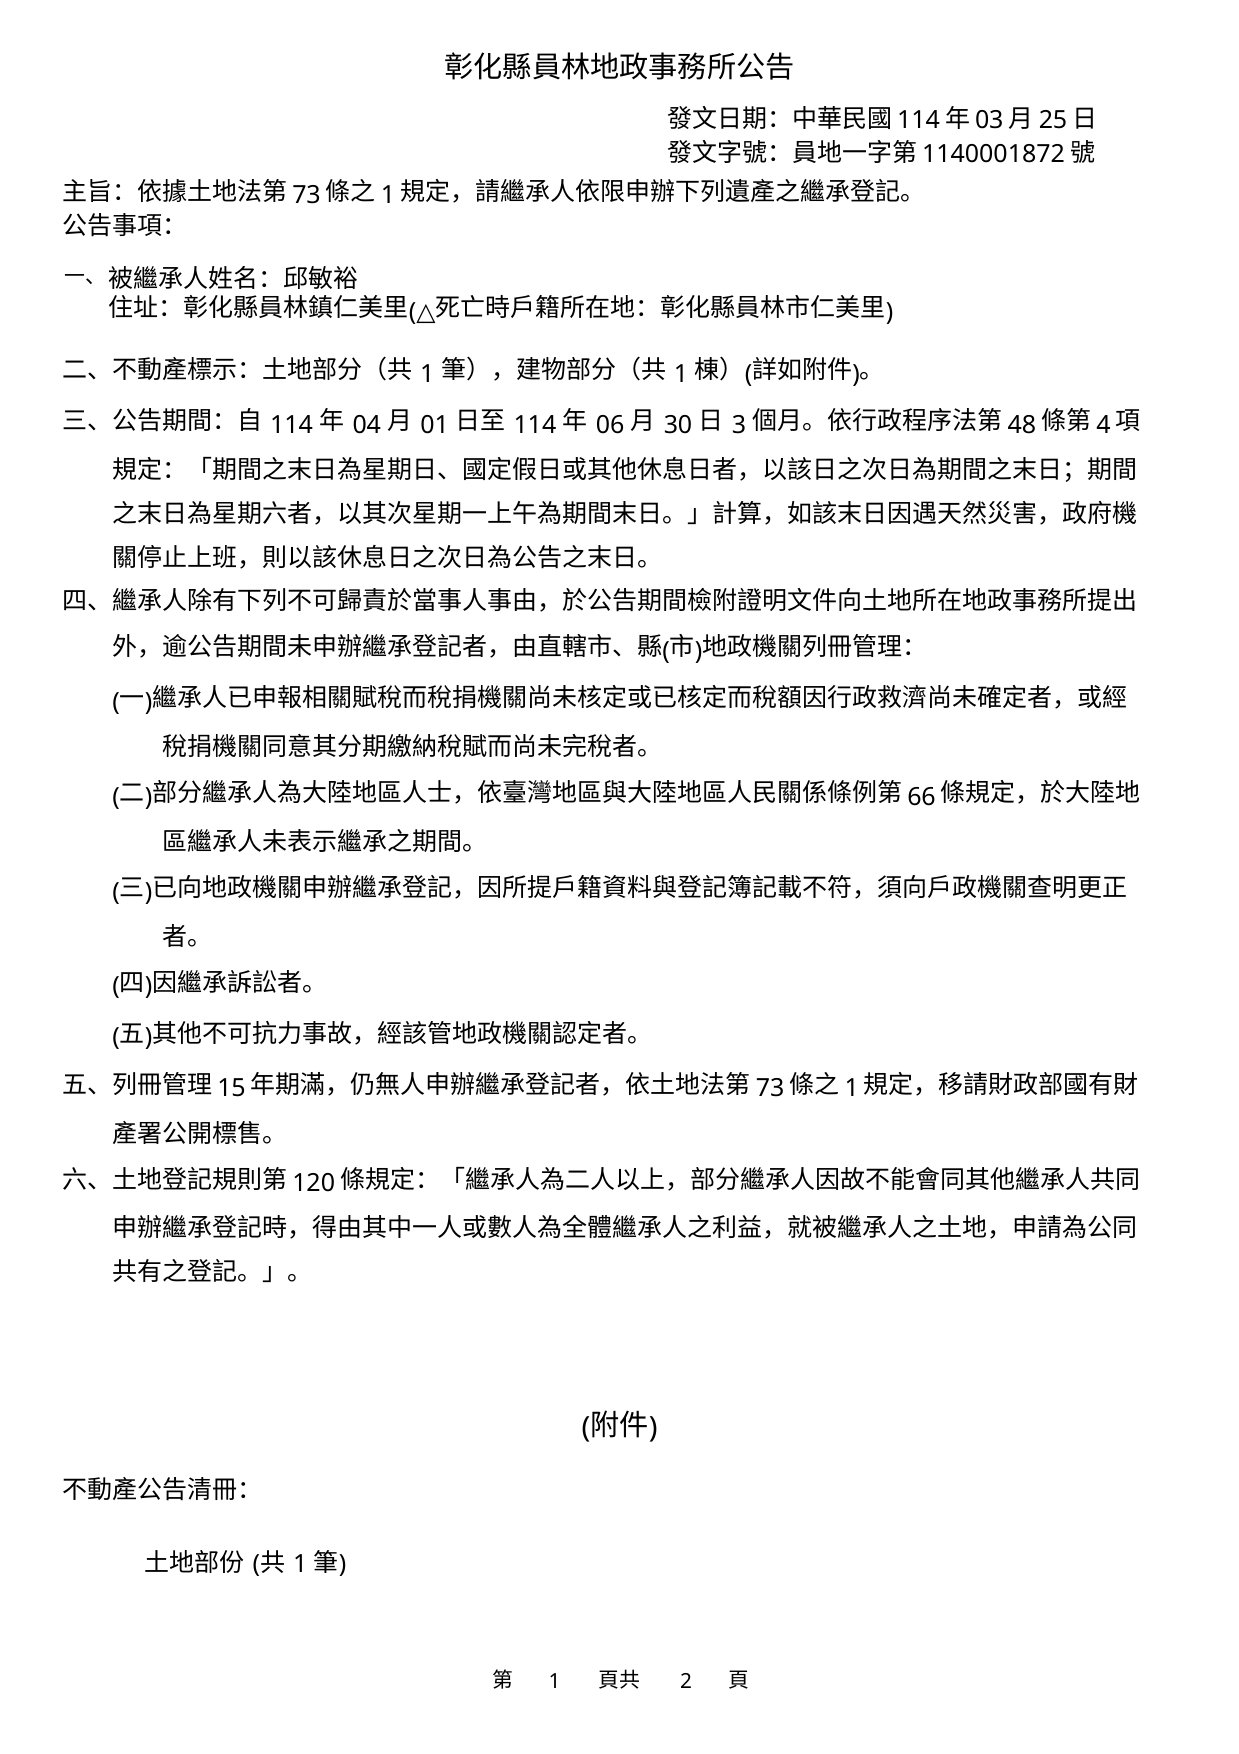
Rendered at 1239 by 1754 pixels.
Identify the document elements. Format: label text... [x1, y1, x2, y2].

table_cell 第 [483, 1660, 523, 1701]
table_cell [0, 177, 62, 264]
table_header [1177, 0, 1239, 41]
table_cell [0, 1355, 62, 1395]
table_cell [1177, 1529, 1239, 1600]
table_cell [0, 1600, 62, 1660]
table_cell [653, 1600, 667, 1660]
table_cell [483, 95, 523, 177]
table_cell 1 [523, 1660, 585, 1701]
table_cell 不動產公告清冊： [62, 1456, 1177, 1528]
table_cell [62, 1660, 109, 1701]
table_cell [0, 41, 62, 94]
table_cell [718, 1355, 759, 1395]
table_cell [653, 1355, 667, 1395]
table_cell [585, 95, 653, 177]
table_cell 土地部份 (共 1 筆) [62, 1529, 1177, 1600]
table_cell [1177, 1355, 1239, 1395]
table_cell 頁共 [585, 1660, 653, 1701]
table_cell [1177, 1600, 1239, 1660]
table_cell [1177, 264, 1239, 315]
table_cell [109, 95, 482, 177]
table_cell 一、 [62, 264, 109, 315]
table_cell [0, 1529, 62, 1600]
table_cell [483, 1600, 523, 1660]
table_cell 發文日期：中華民國114年03月25日 發文字號：員地一字第1140001872號 [667, 95, 1177, 177]
table_cell [62, 1600, 109, 1660]
table_header [667, 0, 718, 41]
table_cell [523, 1600, 585, 1660]
table_cell [653, 95, 667, 177]
table_cell [667, 1600, 718, 1660]
table_cell (附件) [62, 1395, 1177, 1456]
table_cell [62, 1355, 109, 1395]
table_cell [483, 1355, 523, 1395]
table_cell [0, 356, 62, 1354]
table_cell [109, 1600, 482, 1660]
table_header [585, 0, 653, 41]
table_cell 二、不動產標示：土地部分（共 1 筆），建物部分（共 1 棟）(詳如附件)。 三、公告期間：自 114 年 04 月 01 日至 114 年 06 月 30 日 3 個月。依行政程序法第48條第4項 規定：「期間之末日為星期日、國定假日或其他休息日者，以該日之次日為期間之末日；期間 之末日為星期六者，以其次星期一上午為期間末日。」計算，如該末日因遇天然災害，政府機 關停止上班，則以該休息日之次日為公告之末日。 四、繼承人除有下列不可歸責於當事人事由，於公告期間檢附證明文件向土地所在地政事務所提出 外，逾公告期間未申辦繼承登記者，由直轄市、縣(市)地政機關列冊管理： (一)繼承人已申報相關賦稅而稅捐機關尚未核定或已核定而稅額因行政救濟尚未確定者，或經 稅捐機關同意其分期繳納稅賦而尚未完稅者。 (二)部分繼承人為大陸地區人士，依臺灣地區與大陸地區人民關係條例第66條規定，於大陸地 區繼承人未表示繼承之期間。 (三)已向地政機關申辦繼承登記，因所提戶籍資料與登記簿記載不符，須向戶政機關查明更正 者。 (四)因繼承訴訟者。 (五)其他不可抗力事故，經該管地政機關認定者。 五、列冊管理15年期滿，仍無人申辦繼承登記者，依土地法第73條之1規定，移請財政部國有財 產署公開標售。 六、土地登記規則第120條規定：「繼承人為二人以上，部分繼承人因故不能會同其他繼承人共同 申辦繼承登記時，得由其中一人或數人為全體繼承人之利益，就被繼承人之土地，申請為公同 共有之登記。」。 [62, 356, 1177, 1354]
table_header [523, 0, 585, 41]
table_cell [585, 1355, 653, 1395]
table_cell [523, 1355, 585, 1395]
table_cell 主旨：依據土地法第73條之1規定，請繼承人依限申辦下列遺產之繼承登記。 公告事項： [62, 177, 1177, 264]
table_header [653, 0, 667, 41]
table_cell [0, 315, 62, 356]
table_cell [1177, 95, 1239, 177]
table_cell 頁 [718, 1660, 759, 1701]
table_cell [585, 1600, 653, 1660]
table_cell [1177, 315, 1239, 356]
table_cell [718, 1600, 759, 1660]
table_header [718, 0, 759, 41]
table_cell [1177, 1456, 1239, 1528]
table_cell [1177, 1660, 1239, 1701]
table_header [62, 0, 109, 41]
table_cell [0, 264, 62, 315]
table_cell [0, 1395, 62, 1456]
table_cell [667, 1355, 718, 1395]
table_header [109, 0, 482, 41]
table_cell [62, 95, 109, 177]
table_cell [109, 1355, 482, 1395]
table_cell [0, 95, 62, 177]
table_cell [1177, 1395, 1239, 1456]
table_cell 被繼承人姓名：邱敏裕 住址：彰化縣員林鎮仁美里(△死亡時戶籍所在地：彰化縣員林市仁美里) [109, 264, 1177, 356]
table_header [759, 0, 1177, 41]
table_cell [1177, 41, 1239, 94]
table_cell [1177, 177, 1239, 264]
table_cell [759, 1600, 1177, 1660]
table_cell [62, 315, 109, 356]
table_cell [0, 1660, 62, 1701]
table_cell [0, 1456, 62, 1528]
table_cell 2 [653, 1660, 718, 1701]
table_cell [523, 95, 585, 177]
table_cell [109, 1660, 482, 1701]
table_cell [759, 1660, 1177, 1701]
table_cell [1177, 356, 1239, 1354]
table_cell 彰化縣員林地政事務所公告 [62, 41, 1177, 94]
table_header [483, 0, 523, 41]
table_header [0, 0, 62, 41]
table_cell [759, 1355, 1177, 1395]
